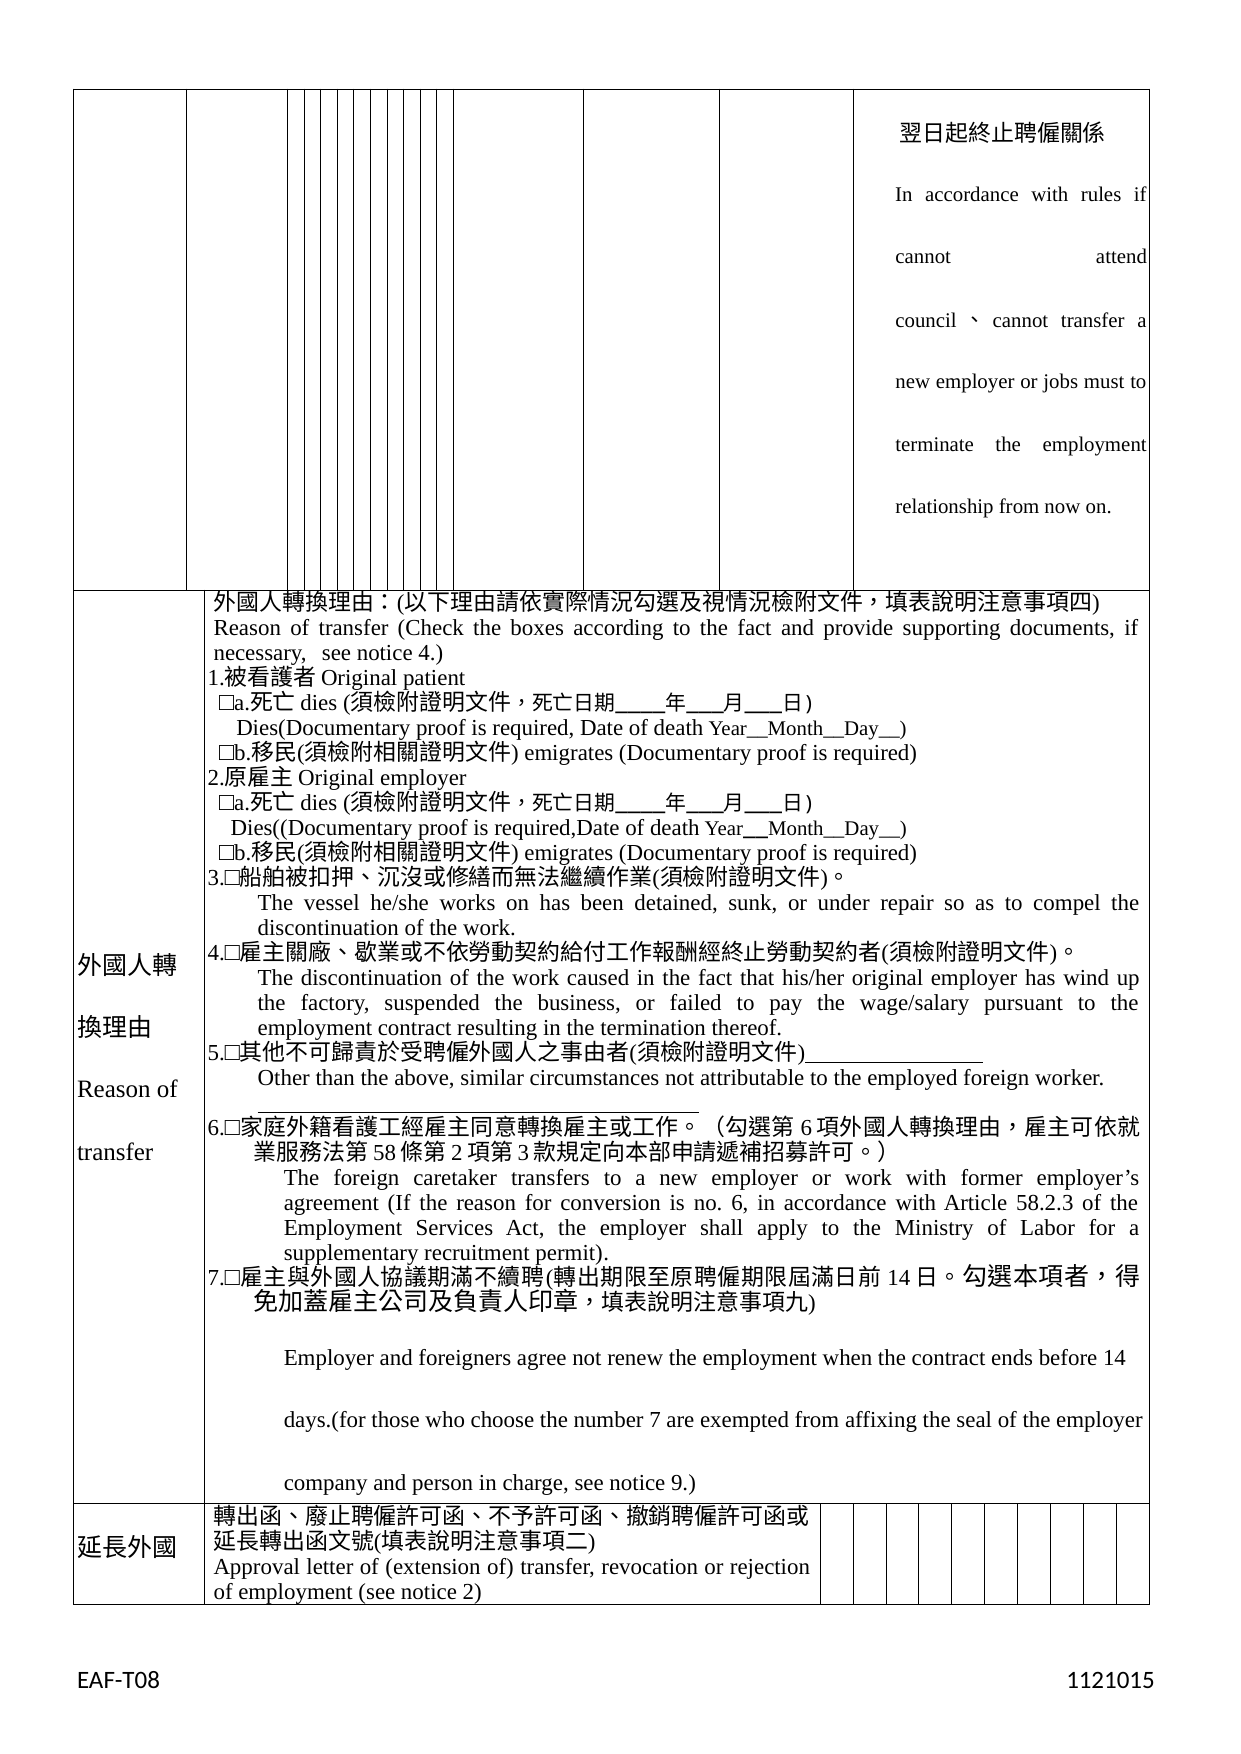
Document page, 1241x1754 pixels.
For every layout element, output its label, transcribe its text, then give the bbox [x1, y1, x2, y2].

table_cell [305, 90, 320, 589]
table_cell [887, 1504, 918, 1604]
table_cell [74, 90, 186, 589]
table_cell 延長外國 [74, 1504, 204, 1604]
table_cell [187, 90, 287, 589]
table_cell [854, 1504, 886, 1604]
table_cell [354, 90, 370, 589]
table_cell [1117, 1504, 1149, 1604]
table_cell [288, 90, 304, 589]
table_cell [321, 90, 337, 589]
table_cell [985, 1504, 1017, 1604]
table_cell [584, 90, 719, 589]
table_cell [338, 90, 353, 589]
table_cell 外國人轉換理由 Reason of transfer [74, 591, 204, 1503]
table_cell [437, 90, 453, 589]
table_cell 轉出函、廢止聘僱許可函、不予許可函、撤銷聘僱許可函或延長轉出函文號(填表說明注意事項二) Approval letter of (extension of) transfer, revocation or rejection of employment (see notice 2) [205, 1504, 820, 1604]
table_cell [404, 90, 420, 589]
table_cell [421, 90, 436, 589]
table_cell [454, 90, 583, 589]
table_cell [371, 90, 387, 589]
table_cell [1051, 1504, 1083, 1604]
table_cell [821, 1504, 853, 1604]
table_cell [1084, 1504, 1116, 1604]
table_cell 外國人轉換理由：(以下理由請依實際情況勾選及視情況檢附文件，填表說明注意事項四) Reason of transfer (Check the boxes according to the fact and provide supporting documents, if necessary, see notice 4.) 1.被看護者Original patient □a.死亡dies (須檢附證明文件，死亡日期____年___月___日) Dies(Documentary proof is required, Date of death Year__Month__Day__) □b.移民(須檢附相關證明文件) emigrates (Documentary proof is required) 2.原雇主Original employer □a.死亡dies (須檢附證明文件，死亡日期____年___月___日) Dies((Documentary proof is required,Date of death Year__Month__Day__) □b.移民(須檢附相關證明文件) emigrates (Documentary proof is required) 3.□船舶被扣押、沉沒或修繕而無法繼續作業(須檢附證明文件)。 The vessel he/she works on has been detained, sunk, or under repair so as to compel the discontinuation of the work. 4.□雇主關廠、歇業或不依勞動契約給付工作報酬經終止勞動契約者(須檢附證明文件)。 The discontinuation of the work caused in the fact that his/her original employer has wind up the factory, suspended the business, or failed to pay the wage/salary pursuant to the employment contract resulting in the termination thereof. 5.□其他不可歸責於受聘僱外國人之事由者(須檢附證明文件) Other than the above, similar circumstances not attributable to the employed foreign worker. 6.□家庭外籍看護工經雇主同意轉換雇主或工作。（勾選第6項外國人轉換理由，雇主可依就業服務法第58條第2項第3款規定向本部申請遞補招募許可。） The foreign caretaker transfers to a new employer or work with former employer’s agreement (If the reason for conversion is no. 6, in accordance with Article 58.2.3 of the Employment Services Act, the employer shall apply to the Ministry of Labor for a supplementary recruitment permit). 7.□雇主與外國人協議期滿不續聘(轉出期限至原聘僱期限屆滿日前14日。勾選本項者，得免加蓋雇主公司及負責人印章，填表說明注意事項九) Employer and foreigners agree not renew the employment when the contract ends before 14 days.(for those who choose the number 7 are exempted from affixing the seal of the employer company and person in charge, see notice 9.) [205, 591, 1149, 1503]
table_cell 翌日起終止聘僱關係 In accordance with rules if cannot attend council、cannot transfer a new employer or jobs must to terminate the employment relationship from now on. [854, 90, 1149, 589]
table_cell [720, 90, 853, 589]
table_cell [388, 90, 403, 589]
table_cell [919, 1504, 951, 1604]
table_cell [1018, 1504, 1050, 1604]
table_cell [952, 1504, 984, 1604]
